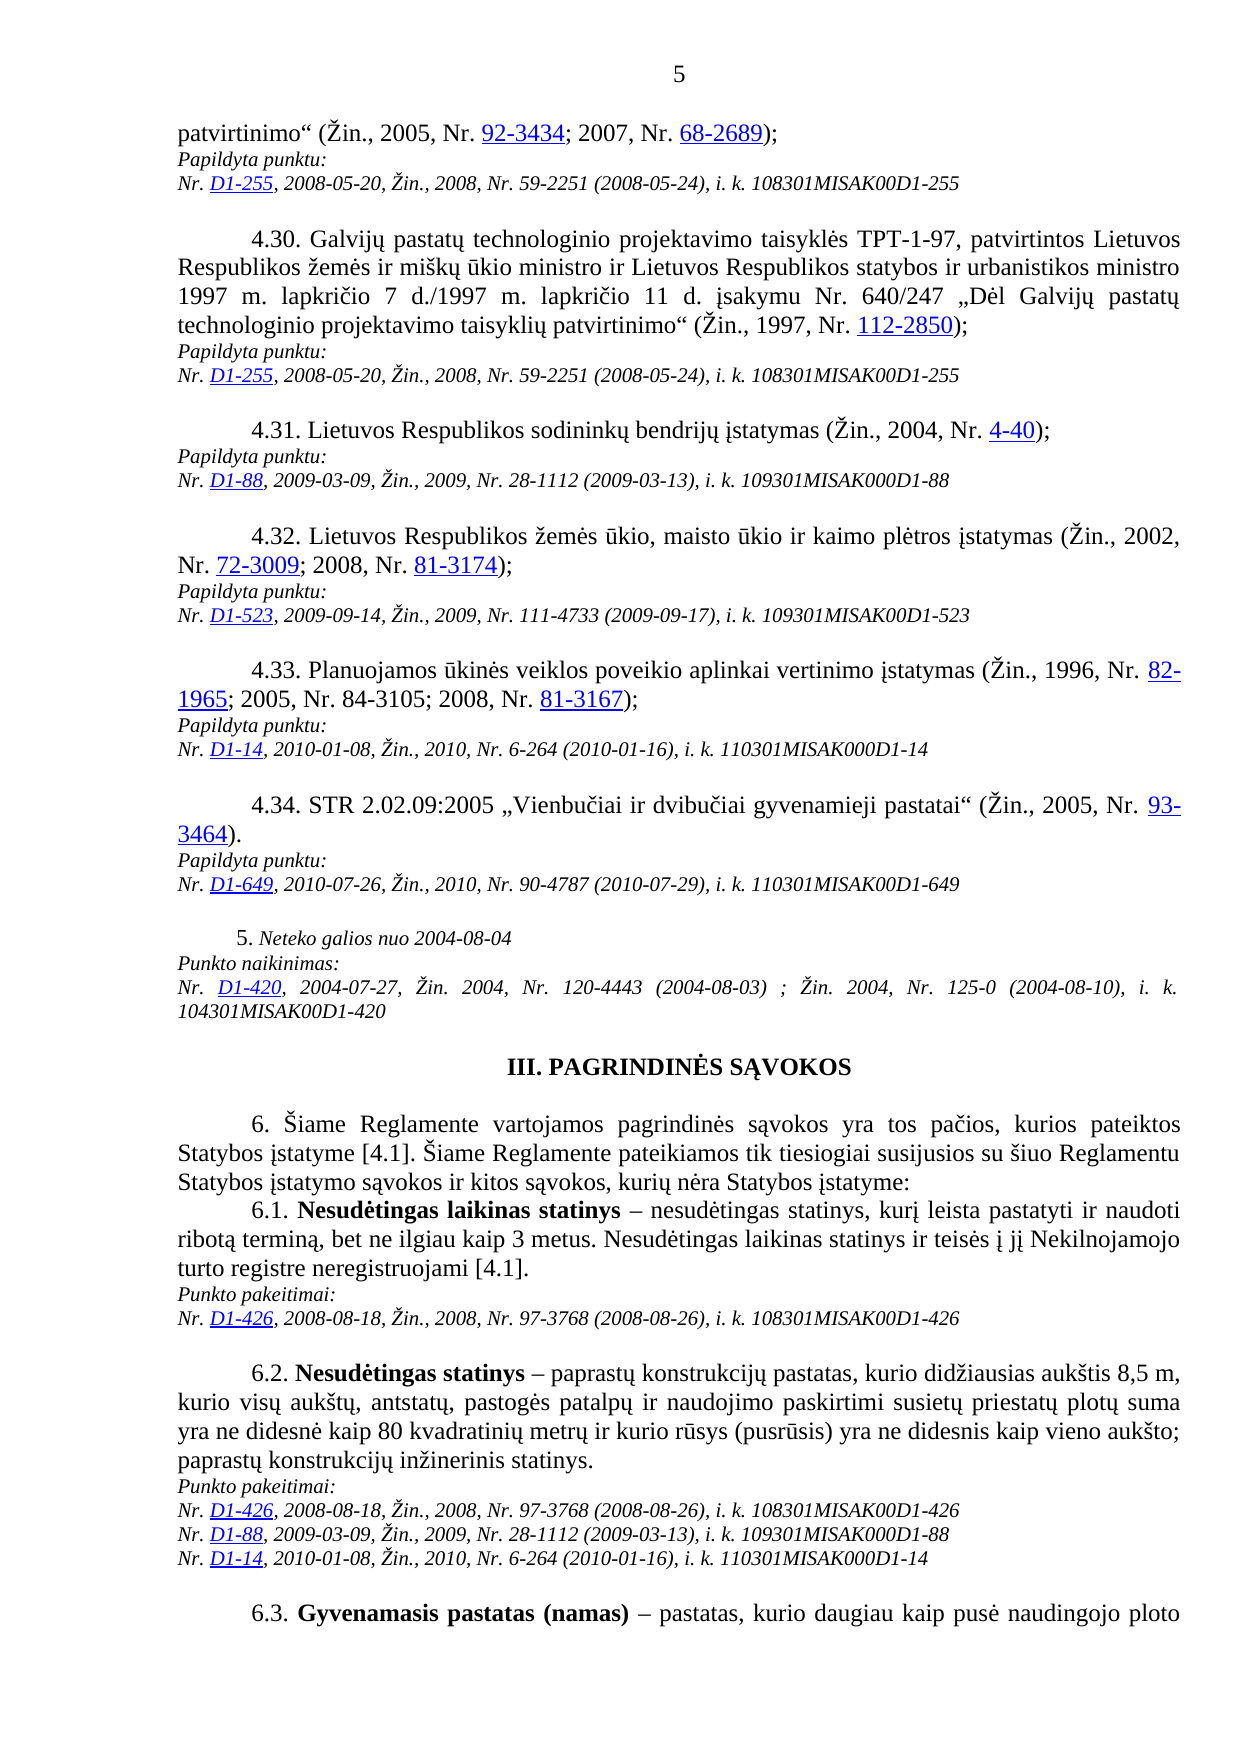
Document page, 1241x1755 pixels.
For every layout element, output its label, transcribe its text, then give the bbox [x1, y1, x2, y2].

text Nr. D1-426, 2008-08-18, Žin., 2008, Nr. 97-3768 (2008-08-26), i. k. 108301MISAK00D1-426 [177, 1306, 1181, 1330]
text patvirtinimo“ (Žin., 2005, Nr. 92-3434; 2007, Nr. 68-2689); [177, 118, 1181, 147]
text Papildyta punktu: [177, 579, 1181, 603]
text 6.3. Gyvenamasis pastatas (namas) – pastatas, kurio daugiau kaip pusė naudingojo ploto [177, 1598, 1181, 1627]
text Papildyta punktu: [177, 147, 1181, 171]
text Nr. D1-426, 2008-08-18, Žin., 2008, Nr. 97-3768 (2008-08-26), i. k. 108301MISAK00D1-426 [177, 1498, 1181, 1522]
text Nr. D1-649, 2010-07-26, Žin., 2010, Nr. 90-4787 (2010-07-29), i. k. 110301MISAK00D1-649 [177, 872, 1181, 896]
text 5. Neteko galios nuo 2004-08-04 [177, 924, 1181, 951]
text Nr. D1-88, 2009-03-09, Žin., 2009, Nr. 28-1112 (2009-03-13), i. k. 109301MISAK000D1-88 [177, 468, 1181, 492]
text 4.30. Galvijų pastatų technologinio projektavimo taisyklės TPT-1-97, patvirtintos Lietuvos Respublikos žemės ir miškų ūkio ministro ir Lietuvos Respublikos statybos ir urbanistikos ministro 1997 m. lapkričio 7 d./1997 m. lapkričio 11 d. įsakymu Nr. 640/247 „Dėl Galvijų pastatų technologinio projektavimo taisyklių patvirtinimo“ (Žin., 1997, Nr. 112-2850); [177, 224, 1181, 339]
text Nr. D1-88, 2009-03-09, Žin., 2009, Nr. 28-1112 (2009-03-13), i. k. 109301MISAK000D1-88 [177, 1522, 1181, 1546]
text 4.32. Lietuvos Respublikos žemės ūkio, maisto ūkio ir kaimo plėtros įstatymas (Žin., 2002, Nr. 72-3009; 2008, Nr. 81-3174); [177, 521, 1181, 579]
text Nr. D1-523, 2009-09-14, Žin., 2009, Nr. 111-4733 (2009-09-17), i. k. 109301MISAK00D1-523 [177, 603, 1181, 627]
text III. PAGRINDINĖS SĄVOKOS [177, 1052, 1181, 1080]
text Nr. D1-420, 2004-07-27, Žin. 2004, Nr. 120-4443 (2004-08-03) ; Žin. 2004, Nr. 125-0 (2004-08-10), i. k. 104301MISAK00D1-420 [177, 975, 1181, 1023]
text Nr. D1-255, 2008-05-20, Žin., 2008, Nr. 59-2251 (2008-05-24), i. k. 108301MISAK00D1-255 [177, 363, 1181, 387]
text 4.33. Planuojamos ūkinės veiklos poveikio aplinkai vertinimo įstatymas (Žin., 1996, Nr. 82-1965; 2005, Nr. 84-3105; 2008, Nr. 81-3167); [177, 656, 1181, 713]
text Papildyta punktu: [177, 444, 1181, 468]
text Papildyta punktu: [177, 847, 1181, 872]
text 4.34. STR 2.02.09:2005 „Vienbučiai ir dvibučiai gyvenamieji pastatai“ (Žin., 2005, Nr. 93-3464). [177, 790, 1181, 847]
text Punkto pakeitimai: [177, 1282, 1181, 1306]
text Nr. D1-14, 2010-01-08, Žin., 2010, Nr. 6-264 (2010-01-16), i. k. 110301MISAK000D1-14 [177, 737, 1181, 761]
text Punkto naikinimas: [177, 951, 1181, 975]
text Punkto pakeitimai: [177, 1473, 1181, 1498]
text 4.31. Lietuvos Respublikos sodininkų bendrijų įstatymas (Žin., 2004, Nr. 4-40); [177, 416, 1181, 444]
text 6.1. Nesudėtingas laikinas statinys – nesudėtingas statinys, kurį leista pastatyti ir naudoti ribotą terminą, bet ne ilgiau kaip 3 metus. Nesudėtingas laikinas statinys ir teisės į jį Nekilnojamojo turto registre neregistruojami [4.1]. [177, 1195, 1181, 1282]
text Nr. D1-255, 2008-05-20, Žin., 2008, Nr. 59-2251 (2008-05-24), i. k. 108301MISAK00D1-255 [177, 171, 1181, 195]
text Papildyta punktu: [177, 713, 1181, 737]
text Papildyta punktu: [177, 339, 1181, 363]
text 6.2. Nesudėtingas statinys – paprastų konstrukcijų pastatas, kurio didžiausias aukštis 8,5 m, kurio visų aukštų, antstatų, pastogės patalpų ir naudojimo paskirtimi susietų priestatų plotų suma yra ne didesnė kaip 80 kvadratinių metrų ir kurio rūsys (pusrūsis) yra ne didesnis kaip vieno aukšto; paprastų konstrukcijų inžinerinis statinys. [177, 1358, 1181, 1473]
text Nr. D1-14, 2010-01-08, Žin., 2010, Nr. 6-264 (2010-01-16), i. k. 110301MISAK000D1-14 [177, 1546, 1181, 1570]
text 6. Šiame Reglamente vartojamos pagrindinės sąvokos yra tos pačios, kurios pateiktos Statybos įstatyme [4.1]. Šiame Reglamente pateikiamos tik tiesiogiai susijusios su šiuo Reglamentu Statybos įstatymo sąvokos ir kitos sąvokos, kurių nėra Statybos įstatyme: [177, 1109, 1181, 1195]
